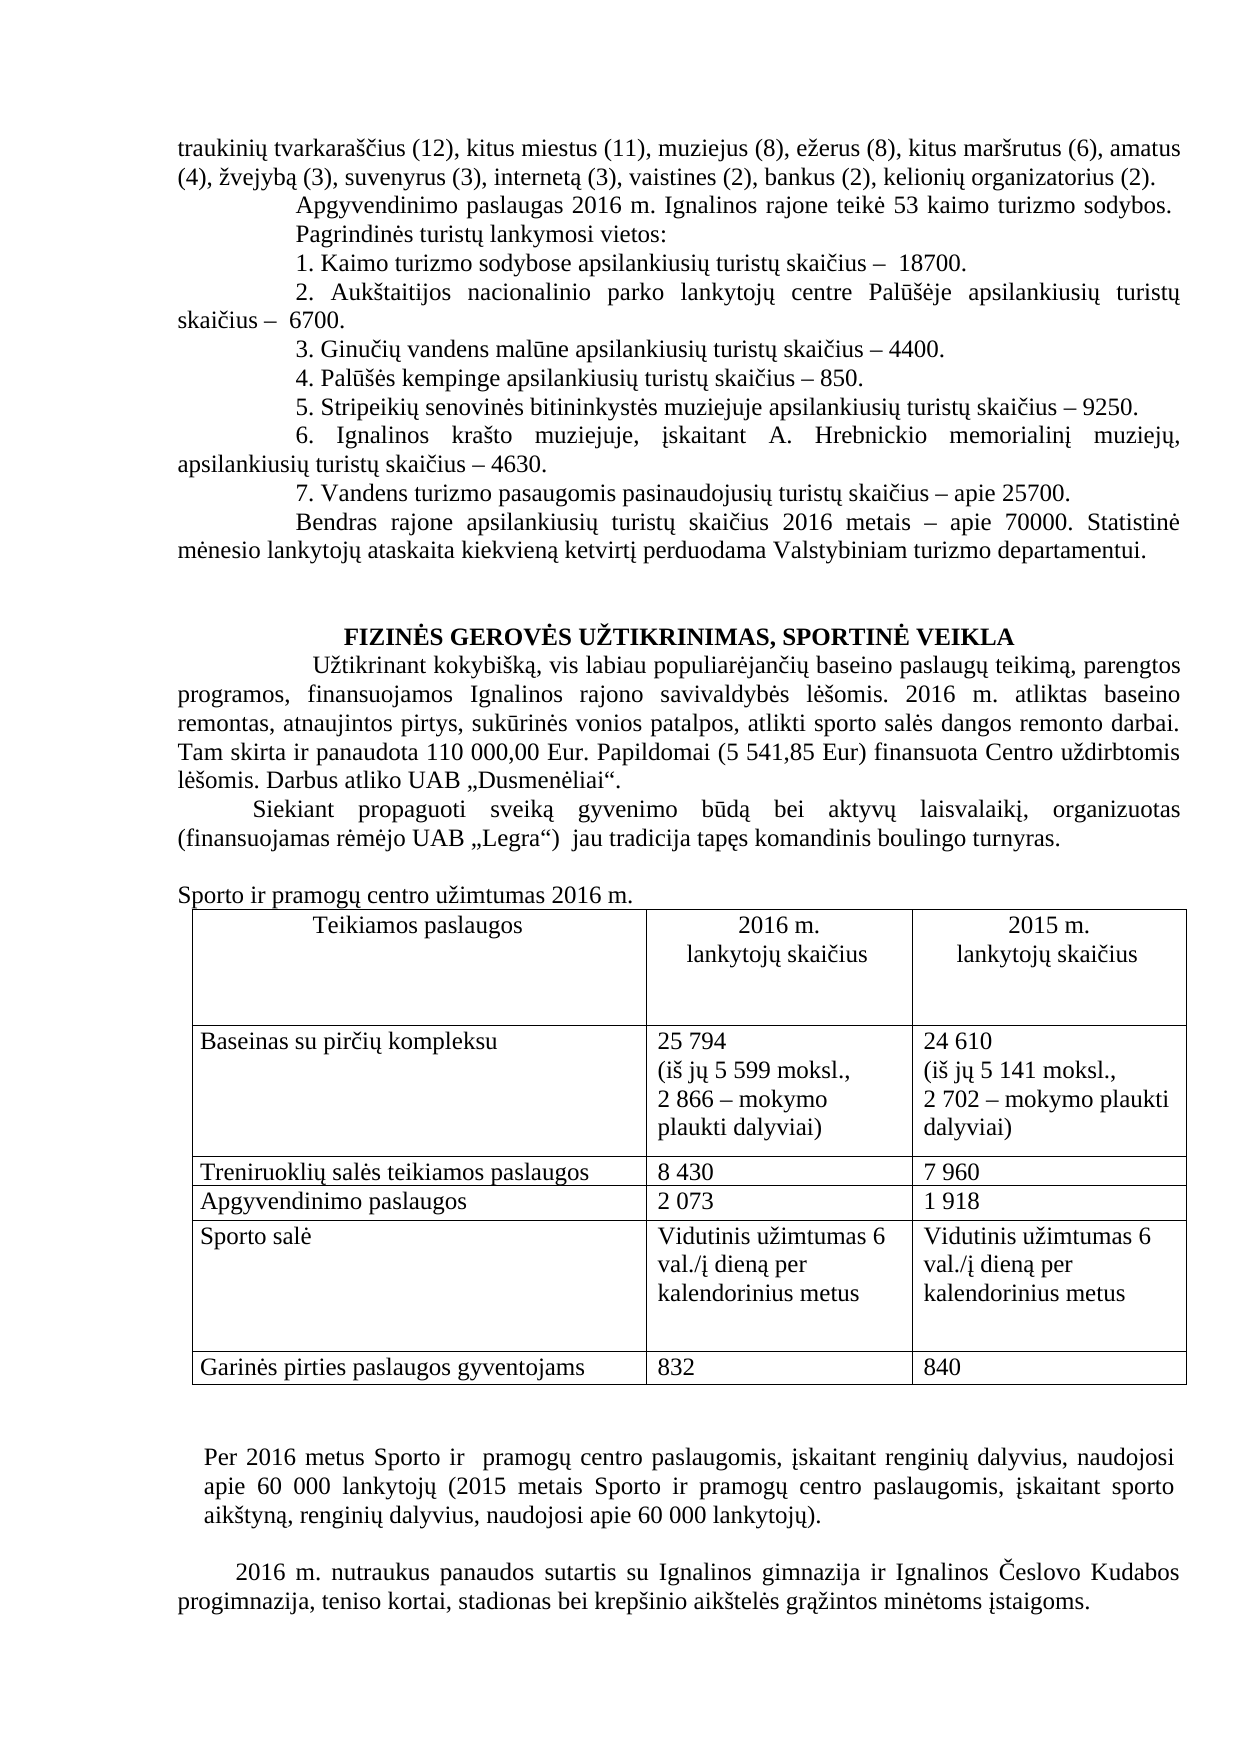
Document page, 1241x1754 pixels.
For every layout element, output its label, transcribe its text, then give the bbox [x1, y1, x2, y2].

table_cell 1 918 [913, 1186, 1186, 1220]
table_cell Baseinas su pirčių kompleksu [193, 1026, 646, 1156]
text 3. Ginučių vandens malūne apsilankiusių turistų skaičius – 4400. [177, 334, 1181, 363]
table_cell Sporto salė [193, 1221, 646, 1351]
text Apgyvendinimo paslaugas 2016 m. Ignalinos rajone teikė 53 kaimo turizmo sodybos. Pagrindinės turistų lankymosi vietos: [177, 190, 1181, 248]
text Sporto ir pramogų centro užimtumas 2016 m. [177, 880, 1181, 909]
text 1. Kaimo turizmo sodybose apsilankiusių turistų skaičius – 18700. [177, 248, 1181, 277]
text FIZINĖS GEROVĖS UŽTIKRINIMAS, SPORTINĖ VEIKLA [177, 622, 1181, 650]
table_cell Vidutinis užimtumas 6 val./į dieną per kalendorinius metus [647, 1221, 912, 1351]
table_header 2015 m. lankytojų skaičius [913, 910, 1186, 1025]
text 7. Vandens turizmo pasaugomis pasinaudojusių turistų skaičius – apie 25700. [177, 478, 1181, 507]
table_cell Garinės pirties paslaugos gyventojams [193, 1352, 646, 1384]
table_cell 840 [913, 1352, 1186, 1384]
table_cell Per 2016 metus Sporto ir pramogų centro paslaugomis, įskaitant renginių dalyvius, naudojosi apie 60 000 lankytojų (2015 metais Sporto ir pramogų centro paslaugomis, įskaitant sporto aikštyną, renginių dalyvius, naudojosi apie 60 000 lankytojų). [193, 1385, 1186, 1557]
text 2016 m. nutraukus panaudos sutartis su Ignalinos gimnazija ir Ignalinos Česlovo Kudabos progimnazija, teniso kortai, stadionas bei krepšinio aikštelės grąžintos minėtoms įstaigoms. [177, 1557, 1181, 1615]
text 4. Palūšės kempinge apsilankiusių turistų skaičius – 850. [177, 363, 1181, 392]
text Siekiant propaguoti sveiką gyvenimo būdą bei aktyvų laisvalaikį, organizuotas (finansuojamas rėmėjo UAB „Legra“) jau tradicija tapęs komandinis boulingo turnyras. [177, 794, 1181, 852]
text traukinių tvarkaraščius (12), kitus miestus (11), muziejus (8), ežerus (8), kitus maršrutus (6), amatus (4), žvejybą (3), suvenyrus (3), internetą (3), vaistines (2), bankus (2), kelionių organizatorius (2). [177, 133, 1181, 190]
table_cell 8 430 [647, 1157, 912, 1185]
table_cell 24 610 (iš jų 5 141 moksl., 2 702 – mokymo plaukti dalyviai) [913, 1026, 1186, 1156]
table_cell 7 960 [913, 1157, 1186, 1185]
table_cell Treniruoklių salės teikiamos paslaugos [193, 1157, 646, 1185]
table_header Teikiamos paslaugos [193, 910, 646, 1025]
text 5. Stripeikių senovinės bitininkystės muziejuje apsilankiusių turistų skaičius – 9250. [177, 392, 1181, 420]
table_cell Apgyvendinimo paslaugos [193, 1186, 646, 1220]
table_cell Vidutinis užimtumas 6 val./į dieną per kalendorinius metus [913, 1221, 1186, 1351]
table_cell 832 [647, 1352, 912, 1384]
table_cell 2 073 [647, 1186, 912, 1220]
text 6. Ignalinos krašto muziejuje, įskaitant A. Hrebnickio memorialinį muziejų, apsilankiusių turistų skaičius – 4630. [177, 420, 1181, 478]
table_header 2016 m. lankytojų skaičius [647, 910, 912, 1025]
text Užtikrinant kokybišką, vis labiau populiarėjančių baseino paslaugų teikimą, parengtos programos, finansuojamos Ignalinos rajono savivaldybės lėšomis. 2016 m. atliktas baseino remontas, atnaujintos pirtys, sukūrinės vonios patalpos, atlikti sporto salės dangos remonto darbai. Tam skirta ir panaudota 110 000,00 Eur. Papildomai (5 541,85 Eur) finansuota Centro uždirbtomis lėšomis. Darbus atliko UAB „Dusmenėliai“. [177, 650, 1181, 794]
text 2. Aukštaitijos nacionalinio parko lankytojų centre Palūšėje apsilankiusių turistų skaičius – 6700. [177, 277, 1181, 334]
text Bendras rajone apsilankiusių turistų skaičius 2016 metais – apie 70000. Statistinė mėnesio lankytojų ataskaita kiekvieną ketvirtį perduodama Valstybiniam turizmo departamentui. [177, 507, 1181, 564]
table_cell 25 794 (iš jų 5 599 moksl., 2 866 – mokymo plaukti dalyviai) [647, 1026, 912, 1156]
